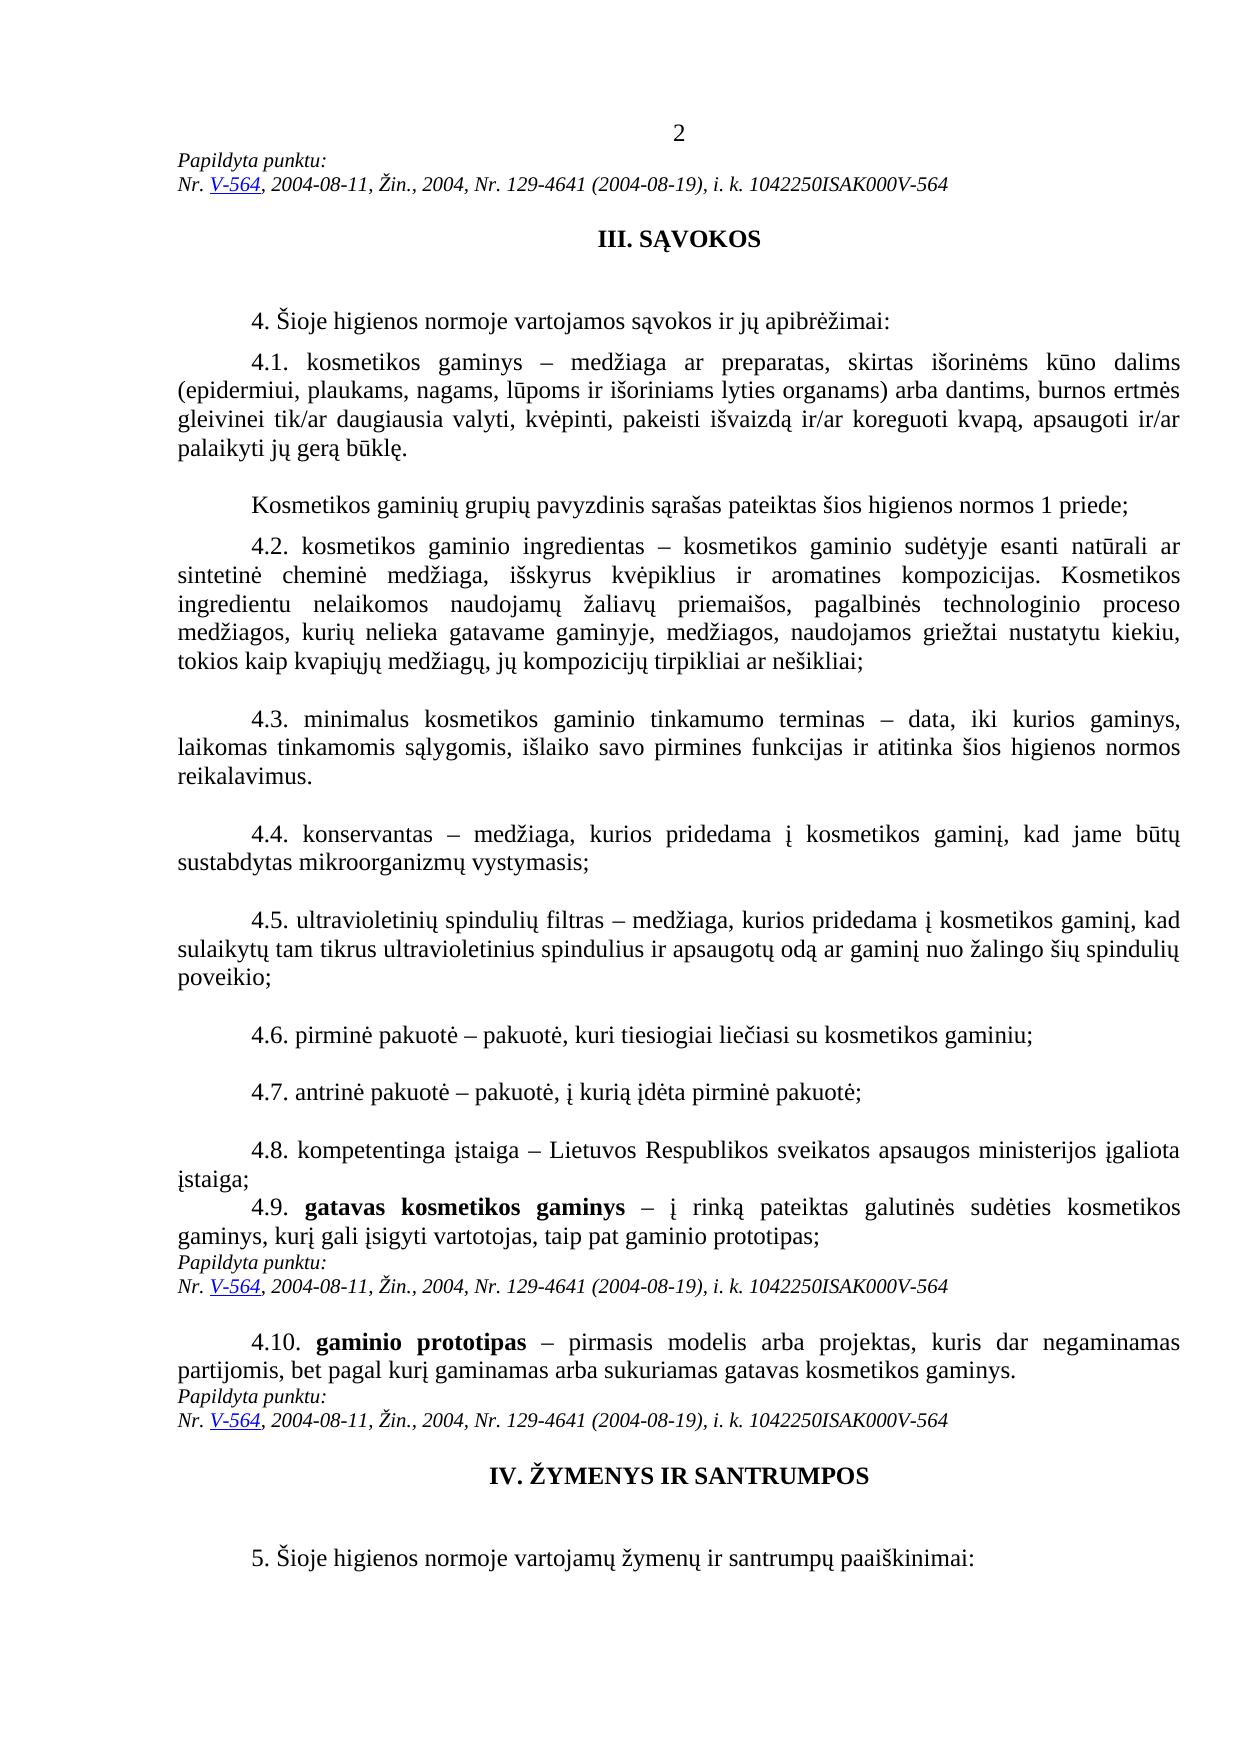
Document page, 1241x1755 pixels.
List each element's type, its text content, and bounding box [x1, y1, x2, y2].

text IV. ŽYMENYS IR SANTRUMPOS [177, 1461, 1181, 1490]
text Papildyta punktu: [177, 1384, 1181, 1408]
text 4.4. konservantas – medžiaga, kurios pridedama į kosmetikos gaminį, kad jame būtų sustabdytas mikroorganizmų vystymasis; [177, 819, 1181, 876]
text 4.1. kosmetikos gaminys – medžiaga ar preparatas, skirtas išorinėms kūno dalims (epidermiui, plaukams, nagams, lūpoms ir išoriniams lyties organams) arba dantims, burnos ertmės gleivinei tik/ar daugiausia valyti, kvėpinti, pakeisti išvaizdą ir/ar koreguoti kvapą, apsaugoti ir/ar palaikyti jų gerą būklę. [177, 347, 1181, 462]
text 4.3. minimalus kosmetikos gaminio tinkamumo terminas – data, iki kurios gaminys, laikomas tinkamomis sąlygomis, išlaiko savo pirmines funkcijas ir atitinka šios higienos normos reikalavimus. [177, 704, 1181, 790]
text Kosmetikos gaminių grupių pavyzdinis sąrašas pateiktas šios higienos normos 1 priede; [177, 490, 1181, 519]
text Nr. V-564, 2004-08-11, Žin., 2004, Nr. 129-4641 (2004-08-19), i. k. 1042250ISAK000V-564 [177, 1274, 1181, 1298]
text 4.6. pirminė pakuotė – pakuotė, kuri tiesiogiai liečiasi su kosmetikos gaminiu; [177, 1020, 1181, 1049]
text 4.5. ultravioletinių spindulių filtras – medžiaga, kurios pridedama į kosmetikos gaminį, kad sulaikytų tam tikrus ultravioletinius spindulius ir apsaugotų odą ar gaminį nuo žalingo šių spindulių poveikio; [177, 905, 1181, 991]
text Nr. V-564, 2004-08-11, Žin., 2004, Nr. 129-4641 (2004-08-19), i. k. 1042250ISAK000V-564 [177, 172, 1181, 196]
text Papildyta punktu: [177, 148, 1181, 172]
text 4.9. gatavas kosmetikos gaminys – į rinką pateiktas galutinės sudėties kosmetikos gaminys, kurį gali įsigyti vartotojas, taip pat gaminio prototipas; [177, 1192, 1181, 1250]
text 4.7. antrinė pakuotė – pakuotė, į kurią įdėta pirminė pakuotė; [177, 1077, 1181, 1106]
text 4. Šioje higienos normoje vartojamos sąvokos ir jų apibrėžimai: [177, 306, 1181, 335]
text 5. Šioje higienos normoje vartojamų žymenų ir santrumpų paaiškinimai: [177, 1543, 1181, 1571]
text Nr. V-564, 2004-08-11, Žin., 2004, Nr. 129-4641 (2004-08-19), i. k. 1042250ISAK000V-564 [177, 1408, 1181, 1432]
text 4.2. kosmetikos gaminio ingredientas – kosmetikos gaminio sudėtyje esanti natūrali ar sintetinė cheminė medžiaga, išskyrus kvėpiklius ir aromatines kompozicijas. Kosmetikos ingredientu nelaikomos naudojamų žaliavų priemaišos, pagalbinės technologinio proceso medžiagos, kurių nelieka gatavame gaminyje, medžiagos, naudojamos griežtai nustatytu kiekiu, tokios kaip kvapiųjų medžiagų, jų kompozicijų tirpikliai ar nešikliai; [177, 531, 1181, 675]
text 4.8. kompetentinga įstaiga – Lietuvos Respublikos sveikatos apsaugos ministerijos įgaliota įstaiga; [177, 1135, 1181, 1192]
text III. SĄvokos [177, 224, 1181, 253]
text 4.10. gaminio prototipas – pirmasis modelis arba projektas, kuris dar negaminamas partijomis, bet pagal kurį gaminamas arba sukuriamas gatavas kosmetikos gaminys. [177, 1327, 1181, 1384]
text Papildyta punktu: [177, 1250, 1181, 1274]
